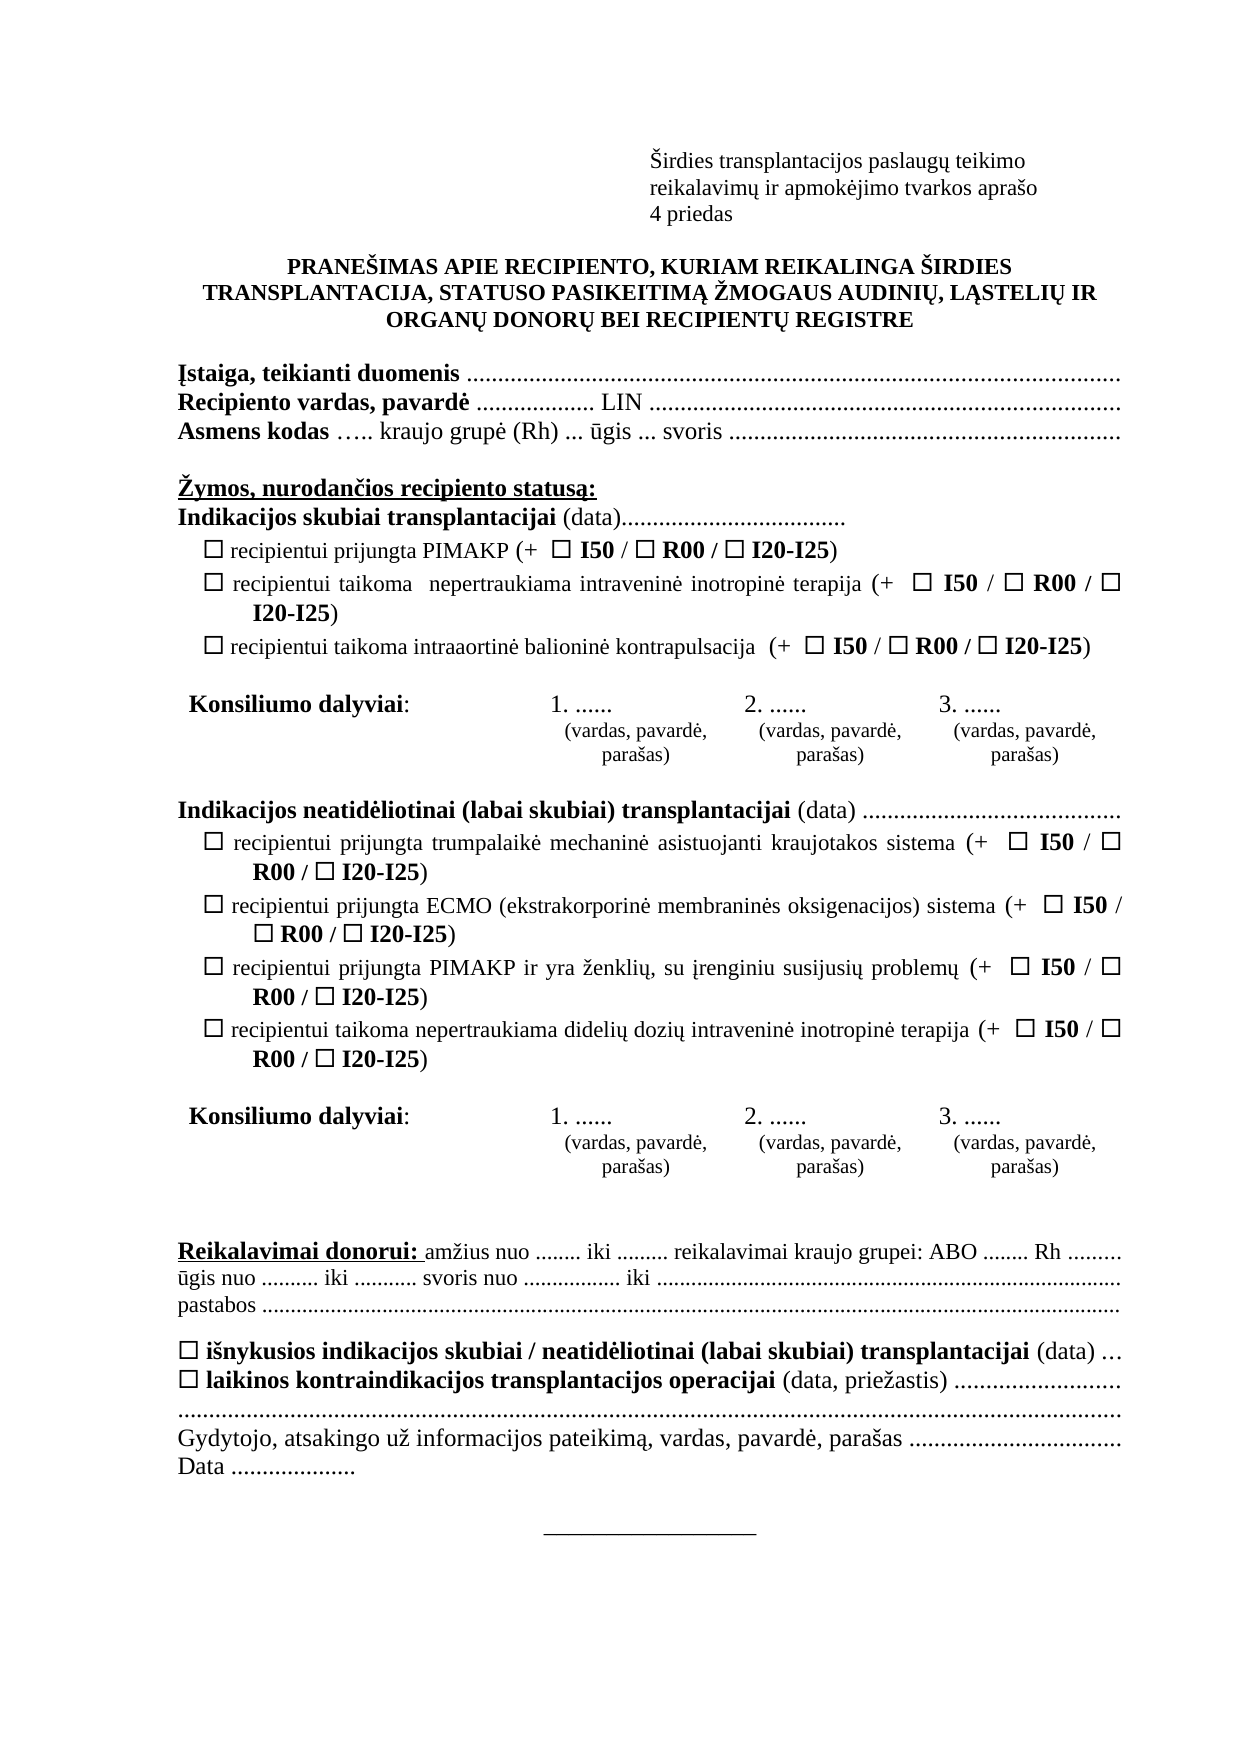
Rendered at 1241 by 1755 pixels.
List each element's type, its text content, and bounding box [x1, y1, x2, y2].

text 4 priedas [649, 200, 1122, 227]
text pastabos [177, 1291, 1122, 1317]
text [] recipientui prijungta ECMO (ekstrakorporinė membraninės oksigenacijos) sistema (+ [] I50 / [] R00 / [] I20-I25) [202, 886, 1122, 948]
text Indikacijos neatidėliotinai (labai skubiai) transplantacijai (data) [177, 795, 1137, 823]
text ... [177, 1394, 1122, 1423]
text Asmens kodas ….. kraujo grupė (Rh) ... ūgis ... svoris [177, 416, 1122, 445]
text [] laikinos kontraindikacijos transplantacijos operacijai (data, priežastis) [177, 1365, 1122, 1394]
text [] recipientui taikoma nepertraukiama intraveninė inotropinė terapija (+ [] I50 / [] R00 / [] I20-I25) [202, 564, 1122, 627]
text Recipiento vardas, pavardė ................... LIN [177, 387, 1122, 416]
text [] recipientui prijungta PIMAKP ir yra ženklių, su įrenginiu susijusių problemų (+ [] I50 / [] R00 / [] I20-I25) [202, 948, 1122, 1010]
table_header 1. ...... (vardas, pavardė, parašas) [539, 689, 733, 766]
text [] išnykusios indikacijos skubiai / neatidėliotinai (labai skubiai) transplantacijai (data) [177, 1336, 1122, 1365]
text Reikalavimai donorui: amžius nuo ........ iki ......... reikalavimai kraujo grupei: ABO ........ Rh [177, 1236, 1122, 1264]
table_header 2. ...... (vardas, pavardė, parašas) [733, 689, 927, 766]
text [] recipientui prijungta trumpalaikė mechaninė asistuojanti kraujotakos sistema (+ [] I50 / [] R00 / [] I20-I25) [202, 823, 1122, 886]
table_header 3. ...... (vardas, pavardė, parašas) [928, 1101, 1122, 1178]
text reikalavimų ir apmokėjimo tvarkos aprašo [649, 174, 1122, 200]
text Data .................... [177, 1451, 1122, 1480]
text ūgis nuo .......... iki ........... svoris nuo ................. iki [177, 1264, 1122, 1291]
text Įstaiga, teikianti duomenis [177, 358, 1137, 387]
text Žymos, nurodančios recipiento statusą: [177, 473, 1122, 502]
table_header Konsiliumo dalyviai: [177, 689, 538, 766]
table_header 1. ...... (vardas, pavardė, parašas) [539, 1101, 733, 1178]
text Gydytojo, atsakingo už informacijos pateikimą, vardas, pavardė, parašas [177, 1423, 1122, 1451]
text [] recipientui taikoma nepertraukiama didelių dozių intraveninė inotropinė terapija (+ [] I50 / [] R00 / [] I20-I25) [202, 1010, 1122, 1073]
text [] recipientui prijungta PIMAKP (+ [] I50 / [] R00 / [] I20-I25) [202, 531, 1122, 564]
table_header 3. ...... (vardas, pavardė, parašas) [928, 689, 1122, 766]
table_header Konsiliumo dalyviai: [177, 1101, 538, 1178]
table_header 2. ...... (vardas, pavardė, parašas) [733, 1101, 927, 1178]
text Indikacijos skubiai transplantacijai (data).................................... [177, 502, 1122, 531]
text _________________ [177, 1509, 1122, 1538]
text Širdies transplantacijos paslaugų teikimo [649, 148, 1122, 174]
text Pranešimas apie recipiento, kuriam reikalinga ŠIRDIES transplantacija, statuso pasikeitimą žmogaUS audinių, ląstelių ir organų donorų bei recipientų registre [177, 253, 1122, 332]
text [] recipientui taikoma intraaortinė balioninė kontrapulsacija (+ [] I50 / [] R00 / [] I20-I25) [202, 627, 1122, 660]
